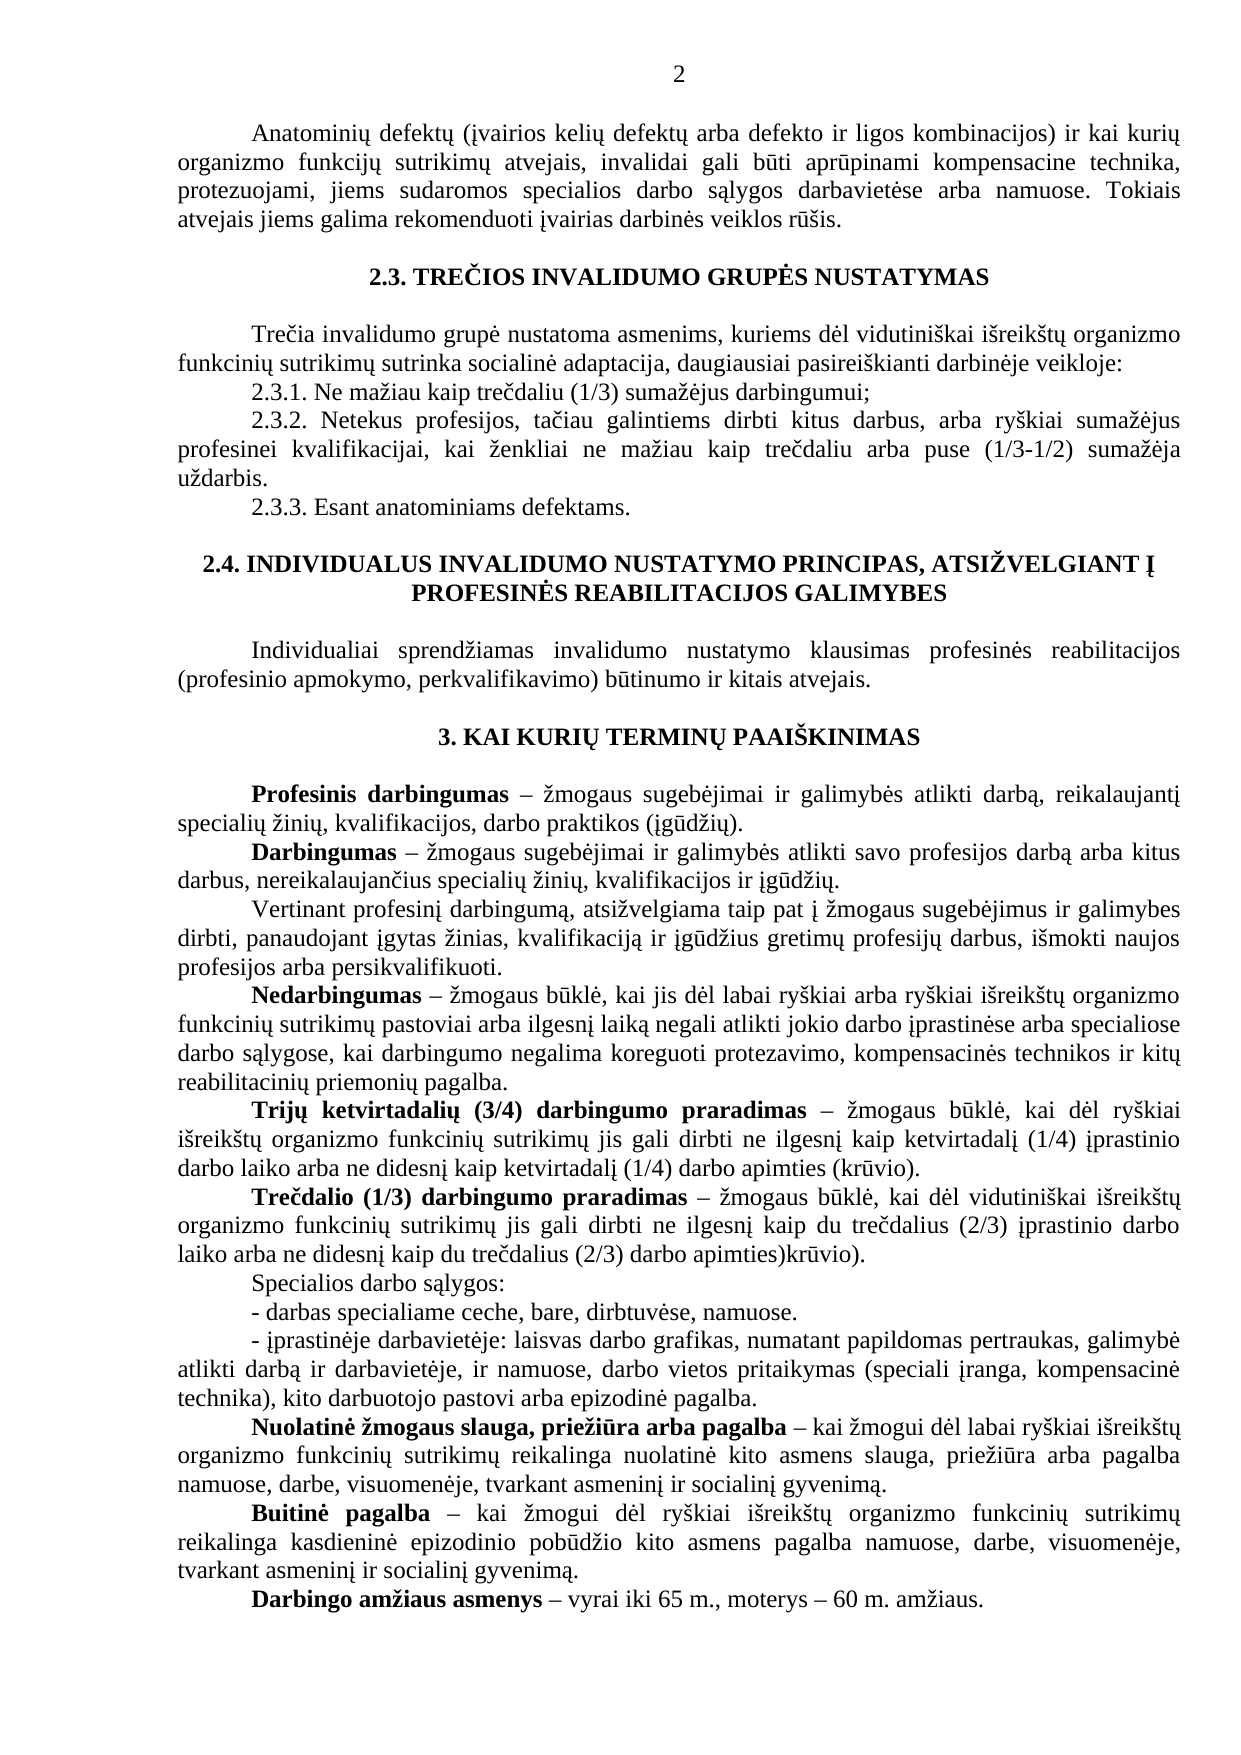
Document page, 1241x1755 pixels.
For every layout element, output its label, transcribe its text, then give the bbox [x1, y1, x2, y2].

text Vertinant profesinį darbingumą, atsižvelgiama taip pat į žmogaus sugebėjimus ir galimybes dirbti, panaudojant įgytas žinias, kvalifikaciją ir įgūdžius gretimų profesijų darbus, išmokti naujos profesijos arba persikvalifikuoti. [177, 894, 1181, 981]
text Darbingo amžiaus asmenys – vyrai iki 65 m., moterys – 60 m. amžiaus. [177, 1584, 1181, 1613]
text 2.3. TREČIOS INVALIDUMO GRUPĖS NUSTATYMAS [177, 262, 1181, 291]
text Individualiai sprendžiamas invalidumo nustatymo klausimas profesinės reabilitacijos (profesinio apmokymo, perkvalifikavimo) būtinumo ir kitais atvejais. [177, 636, 1181, 693]
text Darbingumas – žmogaus sugebėjimai ir galimybės atlikti savo profesijos darbą arba kitus darbus, nereikalaujančius specialių žinių, kvalifikacijos ir įgūdžių. [177, 837, 1181, 894]
text 3. KAI KURIŲ TERMINŲ PAAIŠKINIMAS [177, 722, 1181, 751]
text Specialios darbo sąlygos: [177, 1268, 1181, 1297]
text Buitinė pagalba – kai žmogui dėl ryškiai išreikštų organizmo funkcinių sutrikimų reikalinga kasdieninė epizodinio pobūdžio kito asmens pagalba namuose, darbe, visuomenėje, tvarkant asmeninį ir socialinį gyvenimą. [177, 1498, 1181, 1584]
text Profesinis darbingumas – žmogaus sugebėjimai ir galimybės atlikti darbą, reikalaujantį specialių žinių, kvalifikacijos, darbo praktikos (įgūdžių). [177, 779, 1181, 837]
text 2.3.1. Ne mažiau kaip trečdaliu (1/3) sumažėjus darbingumui; [177, 377, 1181, 406]
text - įprastinėje darbavietėje: laisvas darbo grafikas, numatant papildomas pertraukas, galimybė atlikti darbą ir darbavietėje, ir namuose, darbo vietos pritaikymas (speciali įranga, kompensacinė technika), kito darbuotojo pastovi arba epizodinė pagalba. [177, 1326, 1181, 1412]
text 2.4. INDIVIDUALUS INVALIDUMO NUSTATYMO PRINCIPAS, ATSIŽVELGIANT Į PROFESINĖS REABILITACIJOS GALIMYBES [177, 549, 1181, 607]
text Nedarbingumas – žmogaus būklė, kai jis dėl labai ryškiai arba ryškiai išreikštų organizmo funkcinių sutrikimų pastoviai arba ilgesnį laiką negali atlikti jokio darbo įprastinėse arba specialiose darbo sąlygose, kai darbingumo negalima koreguoti protezavimo, kompensacinės technikos ir kitų reabilitacinių priemonių pagalba. [177, 981, 1181, 1096]
text Trečia invalidumo grupė nustatoma asmenims, kuriems dėl vidutiniškai išreikštų organizmo funkcinių sutrikimų sutrinka socialinė adaptacija, daugiausiai pasireiškianti darbinėje veikloje: [177, 319, 1181, 377]
text 2.3.2. Netekus profesijos, tačiau galintiems dirbti kitus darbus, arba ryškiai sumažėjus profesinei kvalifikacijai, kai ženkliai ne mažiau kaip trečdaliu arba puse (1/3-1/2) sumažėja uždarbis. [177, 406, 1181, 492]
text Trijų ketvirtadalių (3/4) darbingumo praradimas – žmogaus būklė, kai dėl ryškiai išreikštų organizmo funkcinių sutrikimų jis gali dirbti ne ilgesnį kaip ketvirtadalį (1/4) įprastinio darbo laiko arba ne didesnį kaip ketvirtadalį (1/4) darbo apimties (krūvio). [177, 1096, 1181, 1182]
text - darbas specialiame ceche, bare, dirbtuvėse, namuose. [177, 1297, 1181, 1326]
text 2.3.3. Esant anatominiams defektams. [177, 492, 1181, 521]
text Trečdalio (1/3) darbingumo praradimas – žmogaus būklė, kai dėl vidutiniškai išreikštų organizmo funkcinių sutrikimų jis gali dirbti ne ilgesnį kaip du trečdalius (2/3) įprastinio darbo laiko arba ne didesnį kaip du trečdalius (2/3) darbo apimties)krūvio). [177, 1182, 1181, 1268]
text Nuolatinė žmogaus slauga, priežiūra arba pagalba – kai žmogui dėl labai ryškiai išreikštų organizmo funkcinių sutrikimų reikalinga nuolatinė kito asmens slauga, priežiūra arba pagalba namuose, darbe, visuomenėje, tvarkant asmeninį ir socialinį gyvenimą. [177, 1412, 1181, 1498]
text Anatominių defektų (įvairios kelių defektų arba defekto ir ligos kombinacijos) ir kai kurių organizmo funkcijų sutrikimų atvejais, invalidai gali būti aprūpinami kompensacine technika, protezuojami, jiems sudaromos specialios darbo sąlygos darbavietėse arba namuose. Tokiais atvejais jiems galima rekomenduoti įvairias darbinės veiklos rūšis. [177, 118, 1181, 233]
